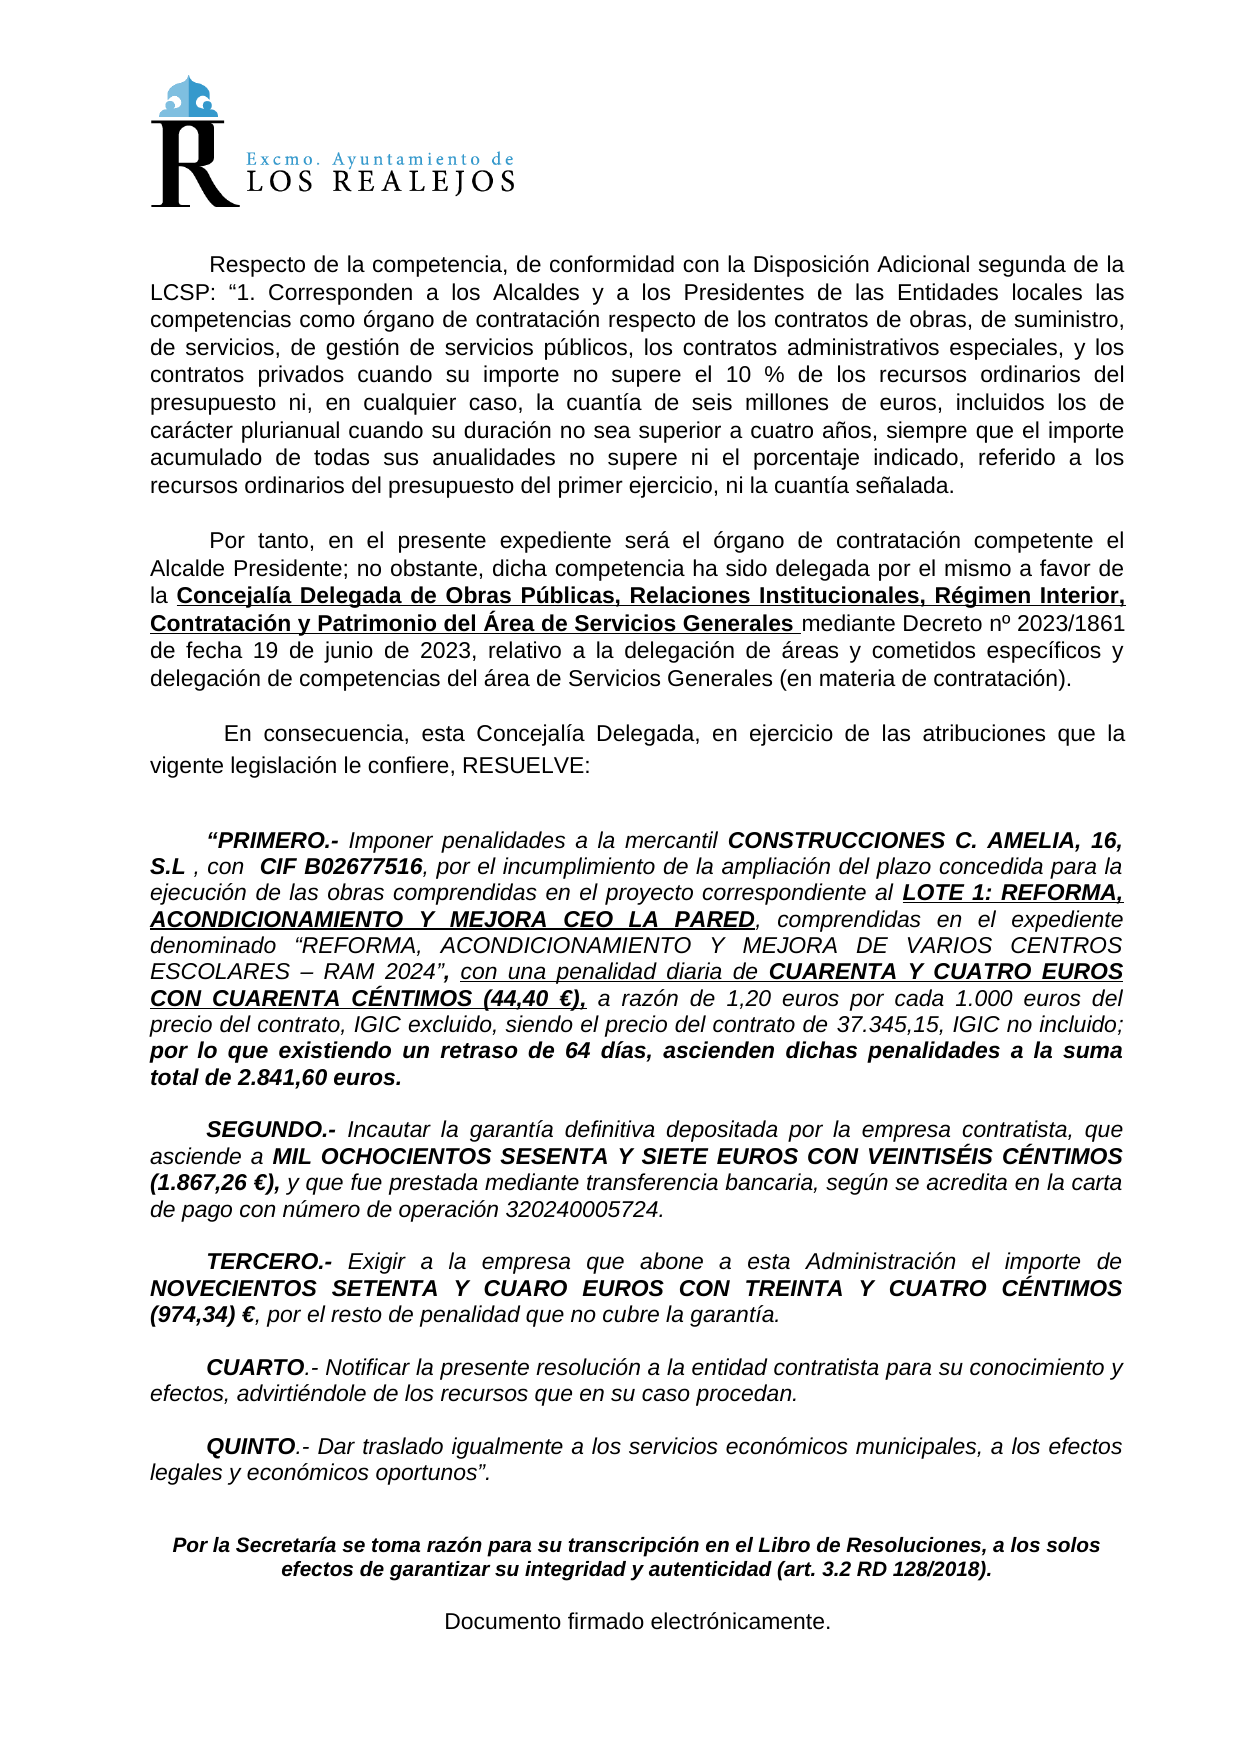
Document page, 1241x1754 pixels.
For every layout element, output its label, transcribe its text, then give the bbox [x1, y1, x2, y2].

text Respecto de la competencia, de conformidad con la Disposición Adicional segunda de la LCSP: “1. Corresponden a los Alcaldes y a los Presidentes de las Entidades locales las competencias como órgano de contratación respecto de los contratos de obras, de suministro, de servicios, de gestión de servicios públicos, los contratos administrativos especiales, y los contratos privados cuando su importe no supere el 10 % de los recursos ordinarios del presupuesto ni, en cualquier caso, la cuantía de seis millones de euros, incluidos los de carácter plurianual cuando su duración no sea superior a cuatro años, siempre que el importe acumulado de todas sus anualidades no supere ni el porcentaje indicado, referido a los recursos ordinarios del presupuesto del primer ejercicio, ni la cuantía señalada. [150, 251, 1126, 498]
text Documento firmado electrónicamente. [150, 1608, 1126, 1634]
subtitle En consecuencia, esta Concejalía Delegada, en ejercicio de las atribuciones que la vigente legislación le confiere, RESUELVE: [150, 720, 1126, 778]
text QUINTO.- Dar traslado igualmente a los servicios económicos municipales, a los efectos legales y económicos oportunos”. [150, 1433, 1126, 1485]
text CUARTO.- Notificar la presente resolución a la entidad contratista para su conocimiento y efectos, advirtiéndole de los recursos que en su caso procedan. [150, 1354, 1126, 1406]
text Por la Secretaría se toma razón para su transcripción en el Libro de Resoluciones, a los solos efectos de garantizar su integridad y autenticidad (art. 3.2 RD 128/2018). [150, 1533, 1126, 1581]
text “PRIMERO.- Imponer penalidades a la mercantil CONSTRUCCIONES C. AMELIA, 16, S.L , con CIF B02677516, por el incumplimiento de la ampliación del plazo concedida para la ejecución de las obras comprendidas en el proyecto correspondiente al LOTE 1: REFORMA, ACONDICIONAMIENTO Y MEJORA CEO LA PARED, comprendidas en el expediente denominado “REFORMA, ACONDICIONAMIENTO Y MEJORA DE VARIOS CENTROS ESCOLARES – RAM 2024”, con una penalidad diaria de CUARENTA Y CUATRO EUROS CON CUARENTA CÉNTIMOS (44,40 €), a razón de 1,20 euros por cada 1.000 euros del precio del contrato, IGIC excluido, siendo el precio del contrato de 37.345,15, IGIC no incluido; por lo que existiendo un retraso de 64 días, ascienden dichas penalidades a la suma total de 2.841,60 euros. [150, 827, 1126, 1090]
text SEGUNDO.- Incautar la garantía definitiva depositada por la empresa contratista, que asciende a MIL OCHOCIENTOS SESENTA Y SIETE EUROS CON VEINTISÉIS CÉNTIMOS (1.867,26 €), y que fue prestada mediante transferencia bancaria, según se acredita en la carta de pago con número de operación 320240005724. [150, 1116, 1126, 1222]
text TERCERO.- Exigir a la empresa que abone a esta Administración el importe de NOVECIENTOS SETENTA Y CUARO EUROS CON TREINTA Y CUATRO CÉNTIMOS (974,34) €, por el resto de penalidad que no cubre la garantía. [150, 1248, 1126, 1327]
text Por tanto, en el presente expediente será el órgano de contratación competente el Alcalde Presidente; no obstante, dicha competencia ha sido delegada por el mismo a favor de la Concejalía Delegada de Obras Públicas, Relaciones Institucionales, Régimen Interior, Contratación y Patrimonio del Área de Servicios Generales mediante Decreto nº 2023/1861 de fecha 19 de junio de 2023, relativo a la delegación de áreas y cometidos específicos y delegación de competencias del área de Servicios Generales (en materia de contratación). [150, 527, 1126, 691]
